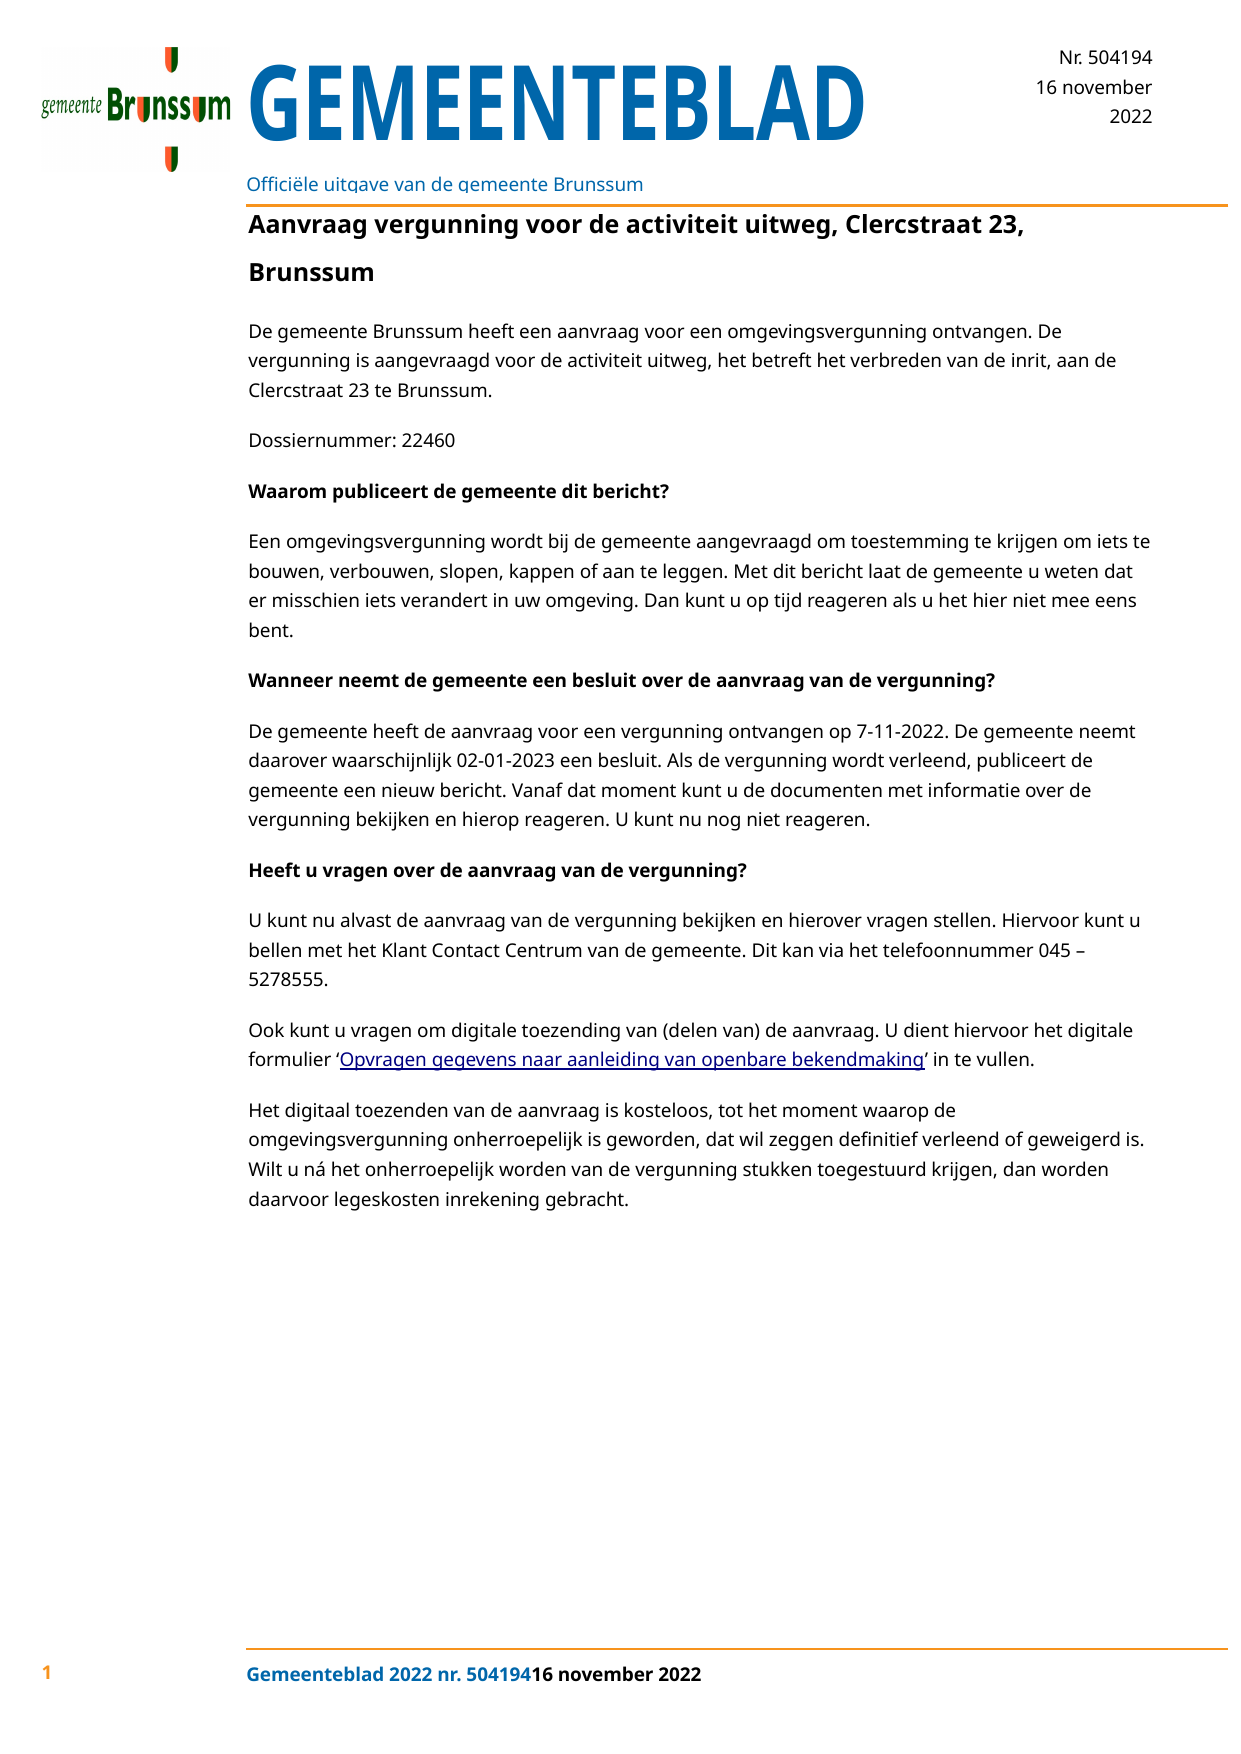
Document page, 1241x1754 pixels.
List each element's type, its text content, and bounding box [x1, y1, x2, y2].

text Het digitaal toezenden van de aanvraag is kosteloos, tot het moment waarop de omgevingsvergunning onherroepelijk is geworden, dat wil zeggen definitief verleend of geweigerd is. Wilt u ná het onherroepelijk worden van de vergunning stukken toegestuurd krijgen, dan worden daarvoor legeskosten inrekening gebracht. [248, 1097, 1152, 1212]
text De gemeente Brunssum heeft een aanvraag voor een omgevingsvergunning ontvangen. De vergunning is aangevraagd voor de activiteit uitweg, het betreft het verbreden van de inrit, aan de Clercstraat 23 te Brunssum. [248, 318, 1152, 403]
text De gemeente heeft de aanvraag voor een vergunning ontvangen op 7-11-2022. De gemeente neemt daarover waarschijnlijk 02-01-2023 een besluit. Als de vergunning wordt verleend, publiceert de gemeente een nieuw bericht. Vanaf dat moment kunt u de documenten met informatie over de vergunning bekijken en hierop reageren. U kunt nu nog niet reageren. [248, 718, 1152, 832]
text U kunt nu alvast de aanvraag van de vergunning bekijken en hierover vragen stellen. Hiervoor kunt u bellen met het Klant Contact Centrum van de gemeente. Dit kan via het telefoonnummer 045 – 5278555. [248, 907, 1152, 992]
text Aanvraag vergunning voor de activiteit uitweg, Clercstraat 23, Brunssum [248, 207, 1152, 288]
text Dossiernummer: 22460 [248, 427, 1152, 453]
text Wanneer neemt de gemeente een besluit over de aanvraag van de vergunning? [248, 667, 1152, 693]
text Waarom publiceert de gemeente dit bericht? [248, 478, 1152, 504]
text Een omgevingsvergunning wordt bij de gemeente aangevraagd om toestemming te krijgen om iets te bouwen, verbouwen, slopen, kappen of aan te leggen. Met dit bericht laat de gemeente u weten dat er misschien iets verandert in uw omgeving. Dan kunt u op tijd reageren als u het hier niet mee eens bent. [248, 528, 1152, 643]
text Heeft u vragen over de aanvraag van de vergunning? [248, 857, 1152, 883]
picture [41, 47, 231, 172]
text Ook kunt u vragen om digitale toezending van (delen van) de aanvraag. U dient hiervoor het digitale formulier ‘Opvragen gegevens naar aanleiding van openbare bekendmaking’ in te vullen. [248, 1017, 1152, 1072]
